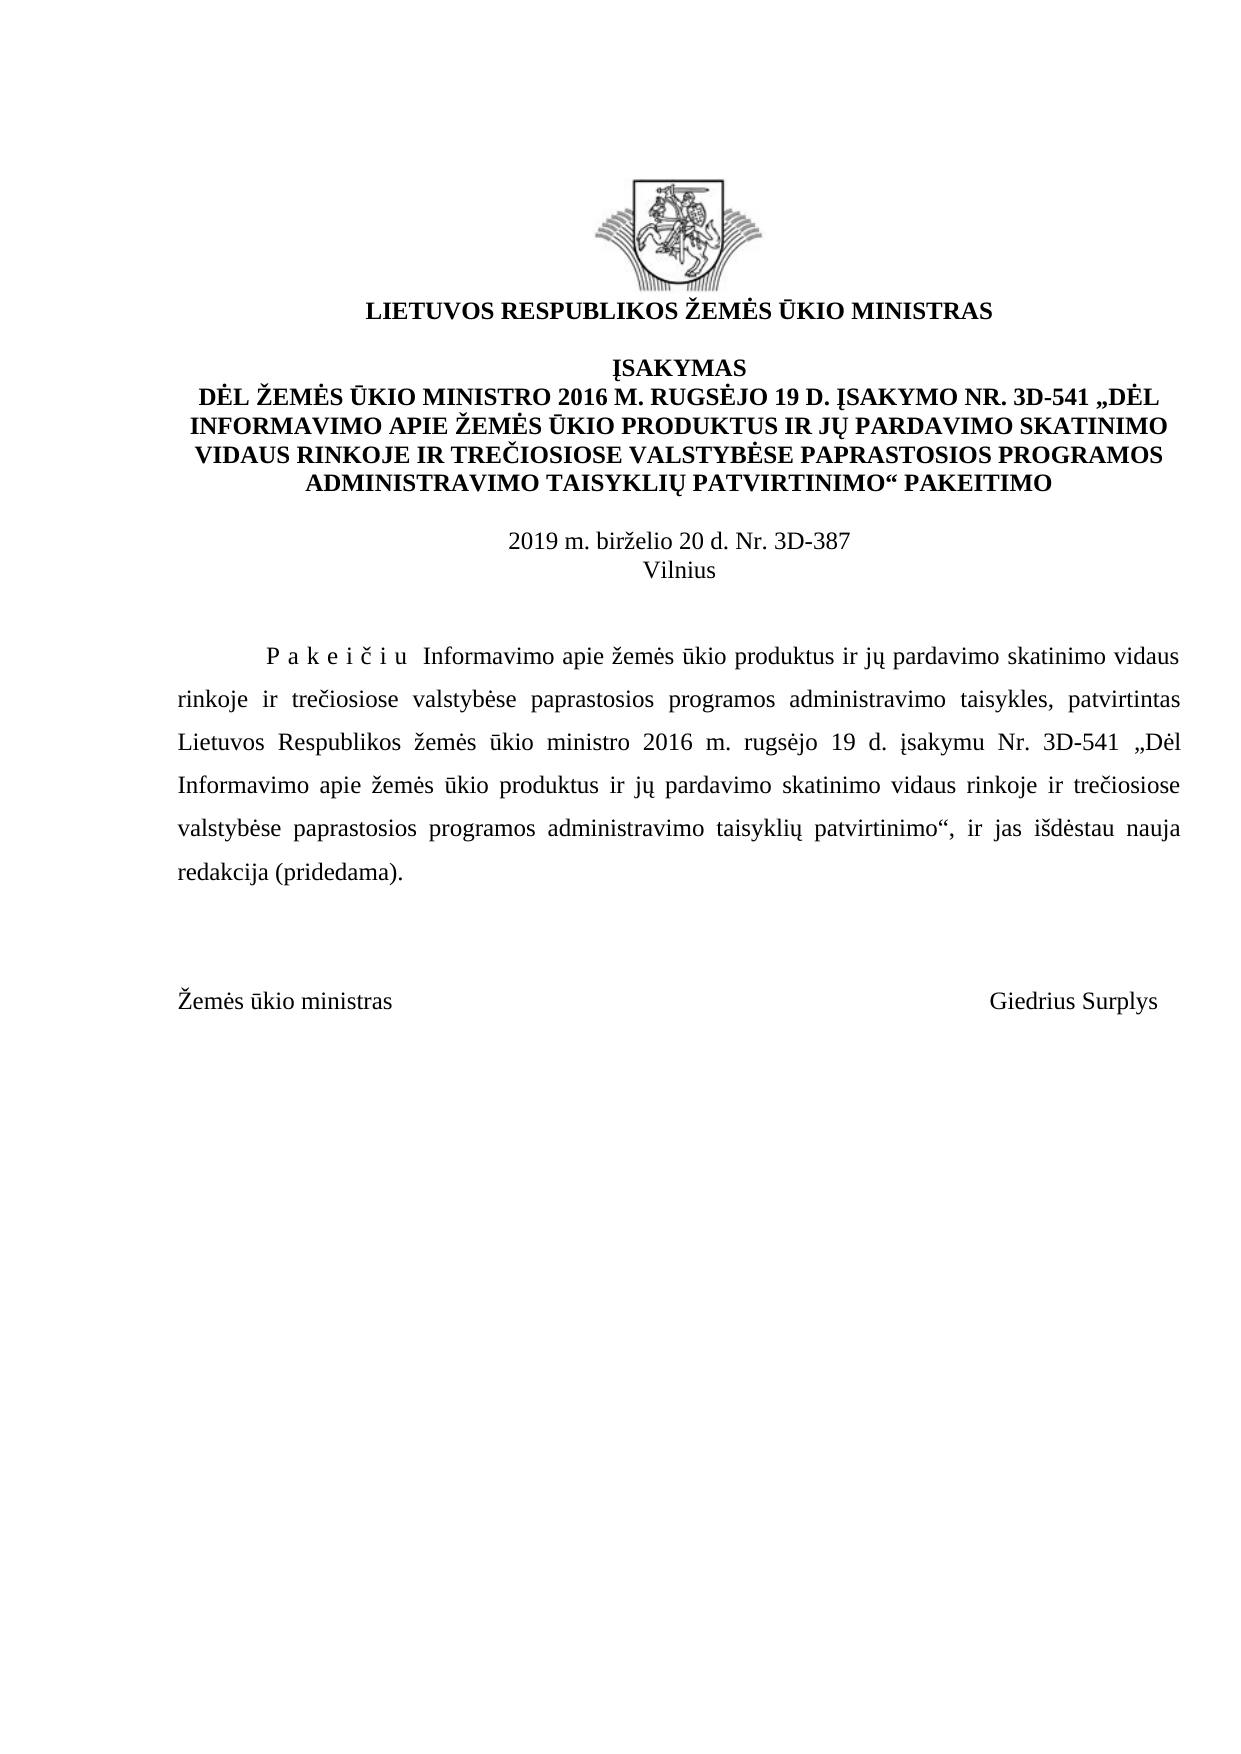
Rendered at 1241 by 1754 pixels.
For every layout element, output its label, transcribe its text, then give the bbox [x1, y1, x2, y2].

text DĖL ŽEMĖS ŪKIO MINISTRO 2016 M. RUGSĖJO 19 D. ĮSAKYMO NR. 3D-541 „DĖL INFORMAVIMO APIE ŽEMĖS ŪKIO ProDUKTUS IR JŲ PARDAVIMO SKATINIMO VIDAUS RINKOJE IR TREČIOSIOSE VALSTYBĖSE PAPRASTOSIOS PROGRAMOS ADMINISTRAVIMO TAISYKLIŲ PATVIRTINIMO“ PAKEITIMO [177, 382, 1181, 497]
text 2019 m. birželio 20 d. Nr. 3D-387 [177, 526, 1181, 555]
text ĮSAKYMAS [177, 353, 1181, 382]
text P a k e i č i u Informavimo apie žemės ūkio produktus ir jų pardavimo skatinimo vidaus rinkoje ir trečiosiose valstybėse paprastosios programos administravimo taisykles, patvirtintas Lietuvos Respublikos žemės ūkio ministro 2016 m. rugsėjo 19 d. įsakymu Nr. 3D-541 „Dėl Informavimo apie žemės ūkio produktus ir jų pardavimo skatinimo vidaus rinkoje ir trečiosiose valstybėse paprastosios programos administravimo taisyklių patvirtinimo“, ir jas išdėstau nauja redakcija (pridedama). [177, 641, 1181, 885]
text Žemės ūkio ministras Giedrius Surplys [177, 986, 1181, 1015]
text LIETUVOS RESPUBLIKOS ŽEMĖS ŪKIO MINISTRAS [177, 296, 1181, 325]
text Vilnius [177, 555, 1181, 583]
